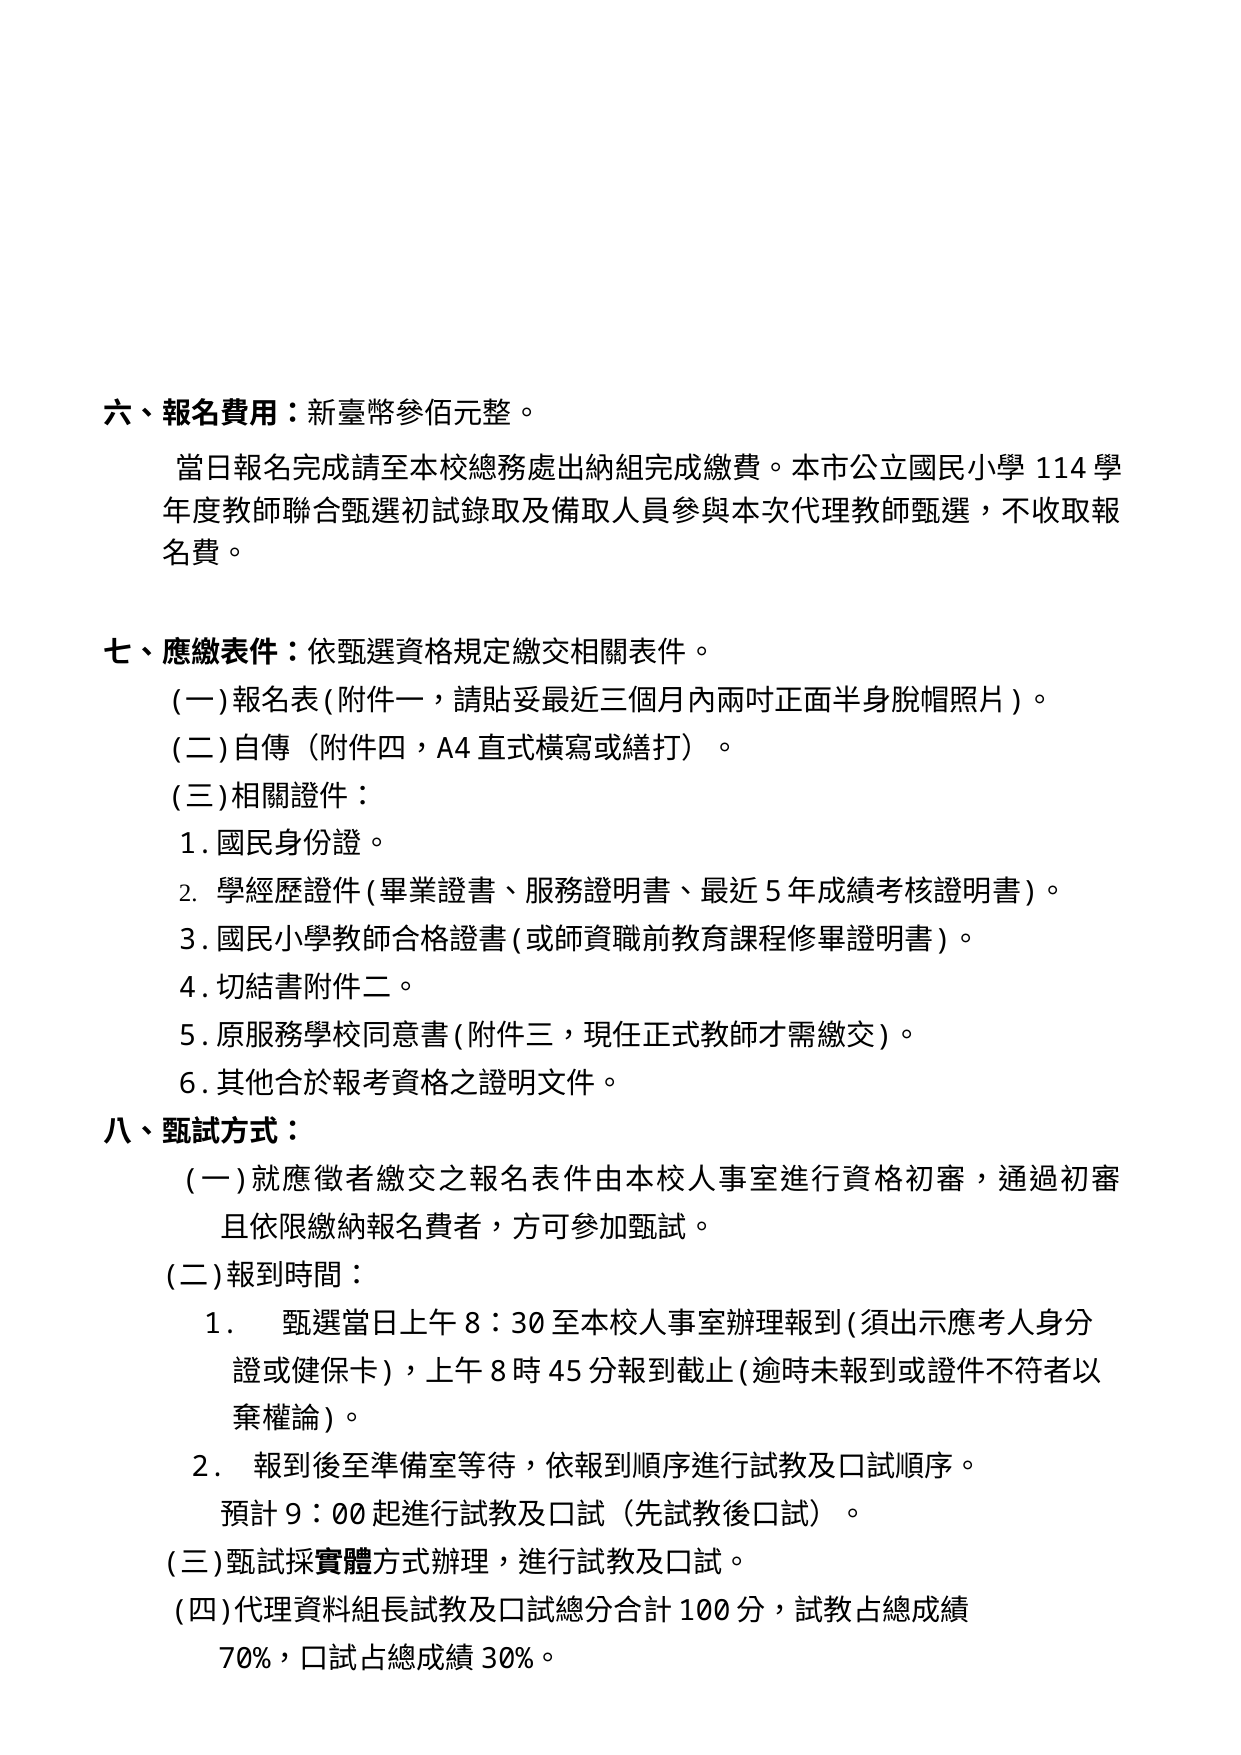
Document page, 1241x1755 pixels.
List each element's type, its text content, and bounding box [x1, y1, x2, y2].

text 當日報名完成請至本校總務處出納組完成繳費。本市公立國民小學114學年度教師聯合甄選初試錄取及備取人員參與本次代理教師甄選，不收取報名費。 [103, 445, 1122, 572]
text (三)甄試採實體方式辦理，進行試教及口試。 [162, 1534, 1122, 1582]
text 70%，口試占總成績30%。 [218, 1630, 1122, 1678]
list 學經歷證件(畢業證書、服務證明書、最近5年成績考核證明書)。 [178, 863, 1122, 911]
text (三)相關證件： [132, 768, 1122, 816]
text 1. 甄選當日上午8：30至本校人事室辦理報到(須出示應考人身分證或健保卡)，上午8時45分報到截止(逾時未報到或證件不符者以棄權論)。 [203, 1295, 1122, 1438]
text (四)代理資料組長試教及口試總分合計100分，試教占總成績 [118, 1582, 1122, 1630]
list 其他合於報考資格之證明文件。 [178, 1055, 1122, 1103]
text 八、甄試方式： [103, 1103, 1122, 1151]
text (二)報到時間： [103, 1247, 1122, 1295]
list 切結書附件二。 [178, 959, 1122, 1007]
list 原服務學校同意書(附件三，現任正式教師才需繳交)。 [178, 1007, 1122, 1055]
text (一)報名表(附件一，請貼妥最近三個月內兩吋正面半身脫帽照片)。 [103, 672, 1122, 720]
text 七、應繳表件：依甄選資格規定繳交相關表件。 [103, 624, 1122, 672]
text 六、報名費用：新臺幣參佰元整。 [103, 390, 1122, 432]
text 2. 報到後至準備室等待，依報到順序進行試教及口試順序。 [103, 1438, 1122, 1486]
text (一)就應徵者繳交之報名表件由本校人事室進行資格初審，通過初審 且依限繳納報名費者，方可參加甄試。 [103, 1151, 1122, 1247]
text (二)自傳（附件四，A4直式橫寫或繕打）。 [103, 720, 1122, 768]
text 預計9：00起進行試教及口試（先試教後口試）。 [103, 1486, 1122, 1534]
list 國民身份證。 [178, 816, 1122, 863]
list 國民小學教師合格證書(或師資職前教育課程修畢證明書)。 [178, 911, 1122, 959]
